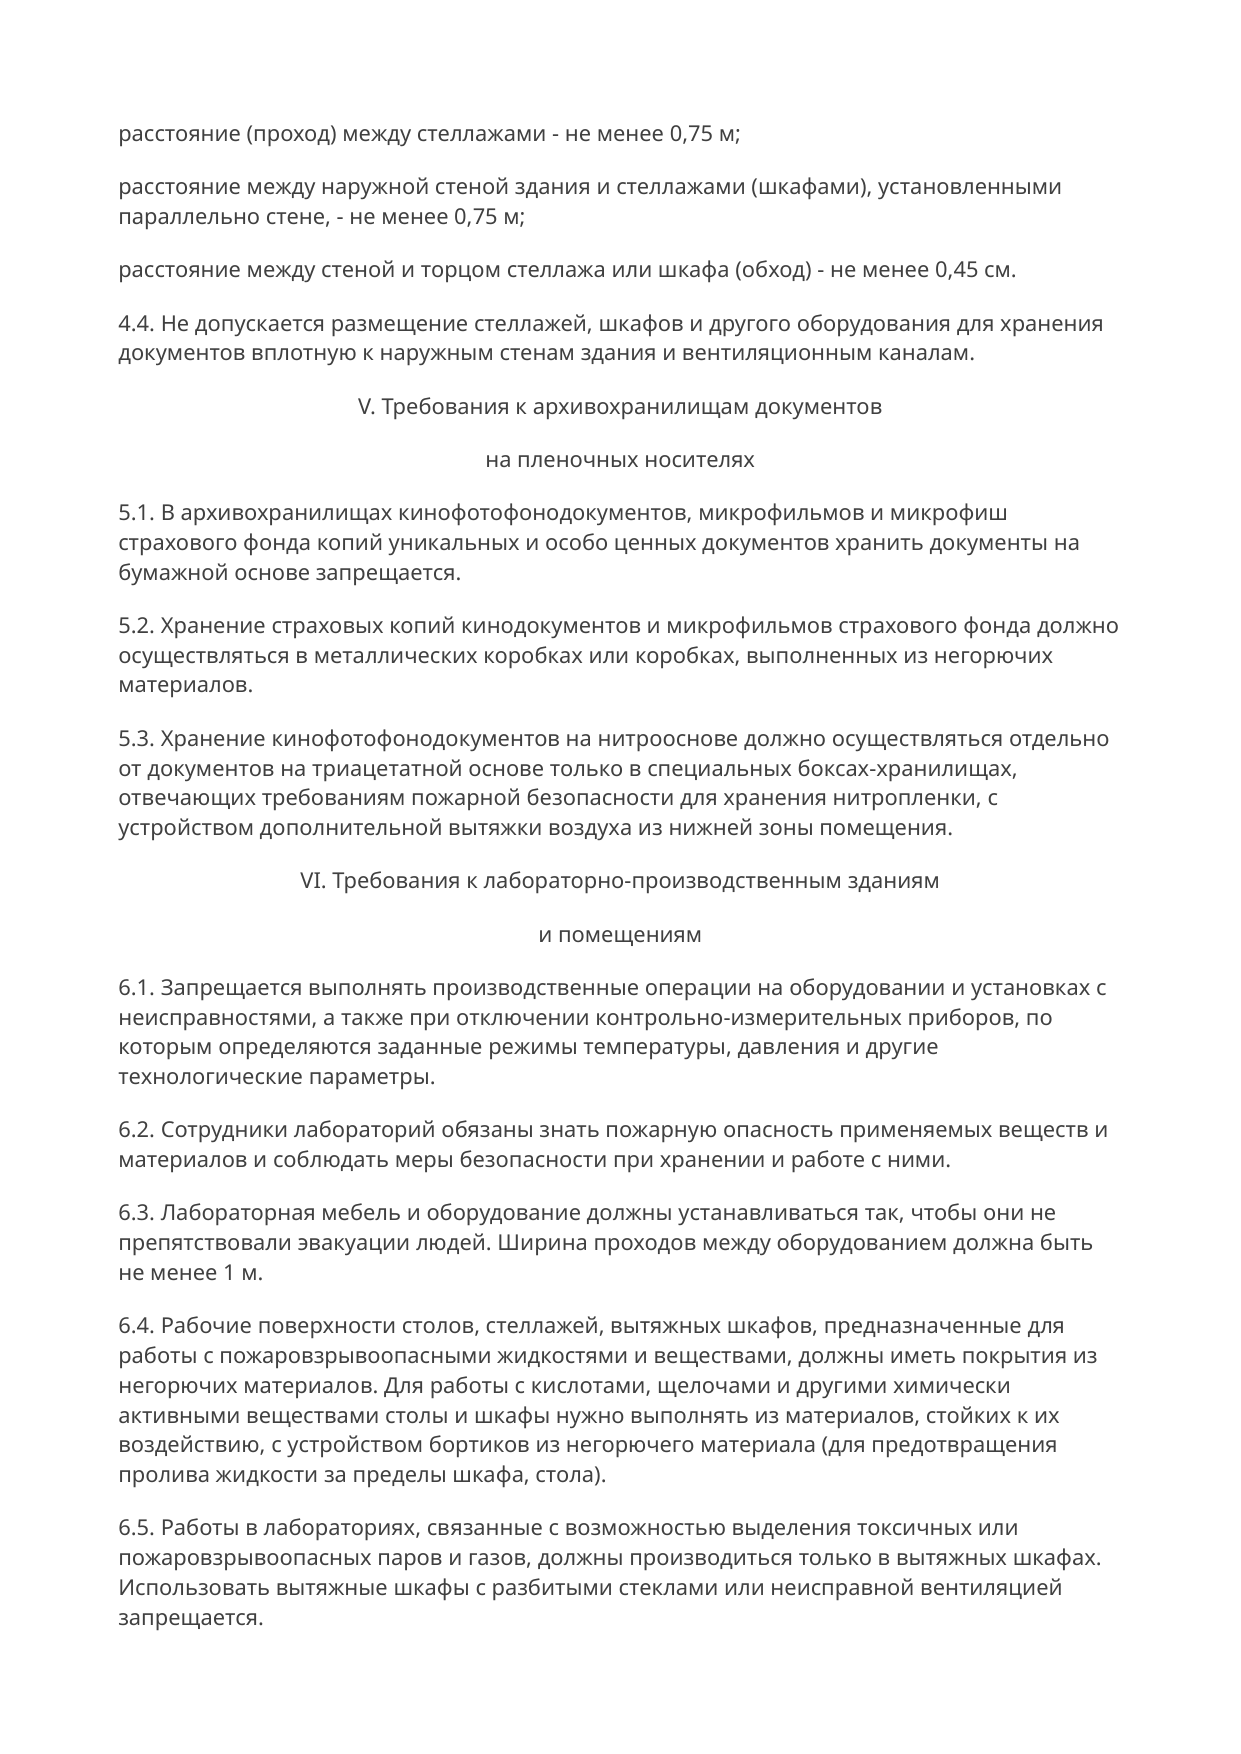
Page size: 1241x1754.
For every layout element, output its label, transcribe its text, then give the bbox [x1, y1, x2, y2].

text 6.1. Запрещается выполнять производственные операции на оборудовании и установках с неисправностями, а также при отключении контрольно-измерительных приборов, по которым определяются заданные режимы температуры, давления и другие технологические параметры. [118, 972, 1122, 1091]
text расстояние между стеной и торцом стеллажа или шкафа (обход) - не менее 0,45 см. [118, 254, 1122, 284]
text 6.2. Сотрудники лабораторий обязаны знать пожарную опасность применяемых веществ и материалов и соблюдать меры безопасности при хранении и работе с ними. [118, 1114, 1122, 1174]
text V. Требования к архивохранилищам документов [118, 391, 1122, 420]
text расстояние (проход) между стеллажами - не менее 0,75 м; [118, 118, 1122, 148]
text 6.3. Лабораторная мебель и оборудование должны устанавливаться так, чтобы они не препятствовали эвакуации людей. Ширина проходов между оборудованием должна быть не менее 1 м. [118, 1197, 1122, 1287]
text на пленочных носителях [118, 444, 1122, 474]
text расстояние между наружной стеной здания и стеллажами (шкафами), установленными параллельно стене, - не менее 0,75 м; [118, 171, 1122, 231]
text 5.1. В архивохранилищах кинофотофонодокументов, микрофильмов и микрофиш страхового фонда копий уникальных и особо ценных документов хранить документы на бумажной основе запрещается. [118, 497, 1122, 586]
text и помещениям [118, 918, 1122, 948]
text 6.4. Рабочие поверхности столов, стеллажей, вытяжных шкафов, предназначенные для работы с пожаровзрывоопасными жидкостями и веществами, должны иметь покрытия из негорючих материалов. Для работы с кислотами, щелочами и другими химически активными веществами столы и шкафы нужно выполнять из материалов, стойких к их воздействию, с устройством бортиков из негорючего материала (для предотвращения пролива жидкости за пределы шкафа, стола). [118, 1310, 1122, 1489]
text 5.3. Хранение кинофотофонодокументов на нитрооснове должно осуществляться отдельно от документов на триацетатной основе только в специальных боксах-хранилищах, отвечающих требованиям пожарной безопасности для хранения нитропленки, с устройством дополнительной вытяжки воздуха из нижней зоны помещения. [118, 723, 1122, 842]
text VI. Требования к лабораторно-производственным зданиям [118, 865, 1122, 895]
text 6.5. Работы в лабораториях, связанные с возможностью выделения токсичных или пожаровзрывоопасных паров и газов, должны производиться только в вытяжных шкафах. Использовать вытяжные шкафы с разбитыми стеклами или неисправной вентиляцией запрещается. [118, 1512, 1122, 1632]
text 4.4. Не допускается размещение стеллажей, шкафов и другого оборудования для хранения документов вплотную к наружным стенам здания и вентиляционным каналам. [118, 308, 1122, 367]
text 5.2. Хранение страховых копий кинодокументов и микрофильмов страхового фонда должно осуществляться в металлических коробках или коробках, выполненных из негорючих материалов. [118, 610, 1122, 699]
